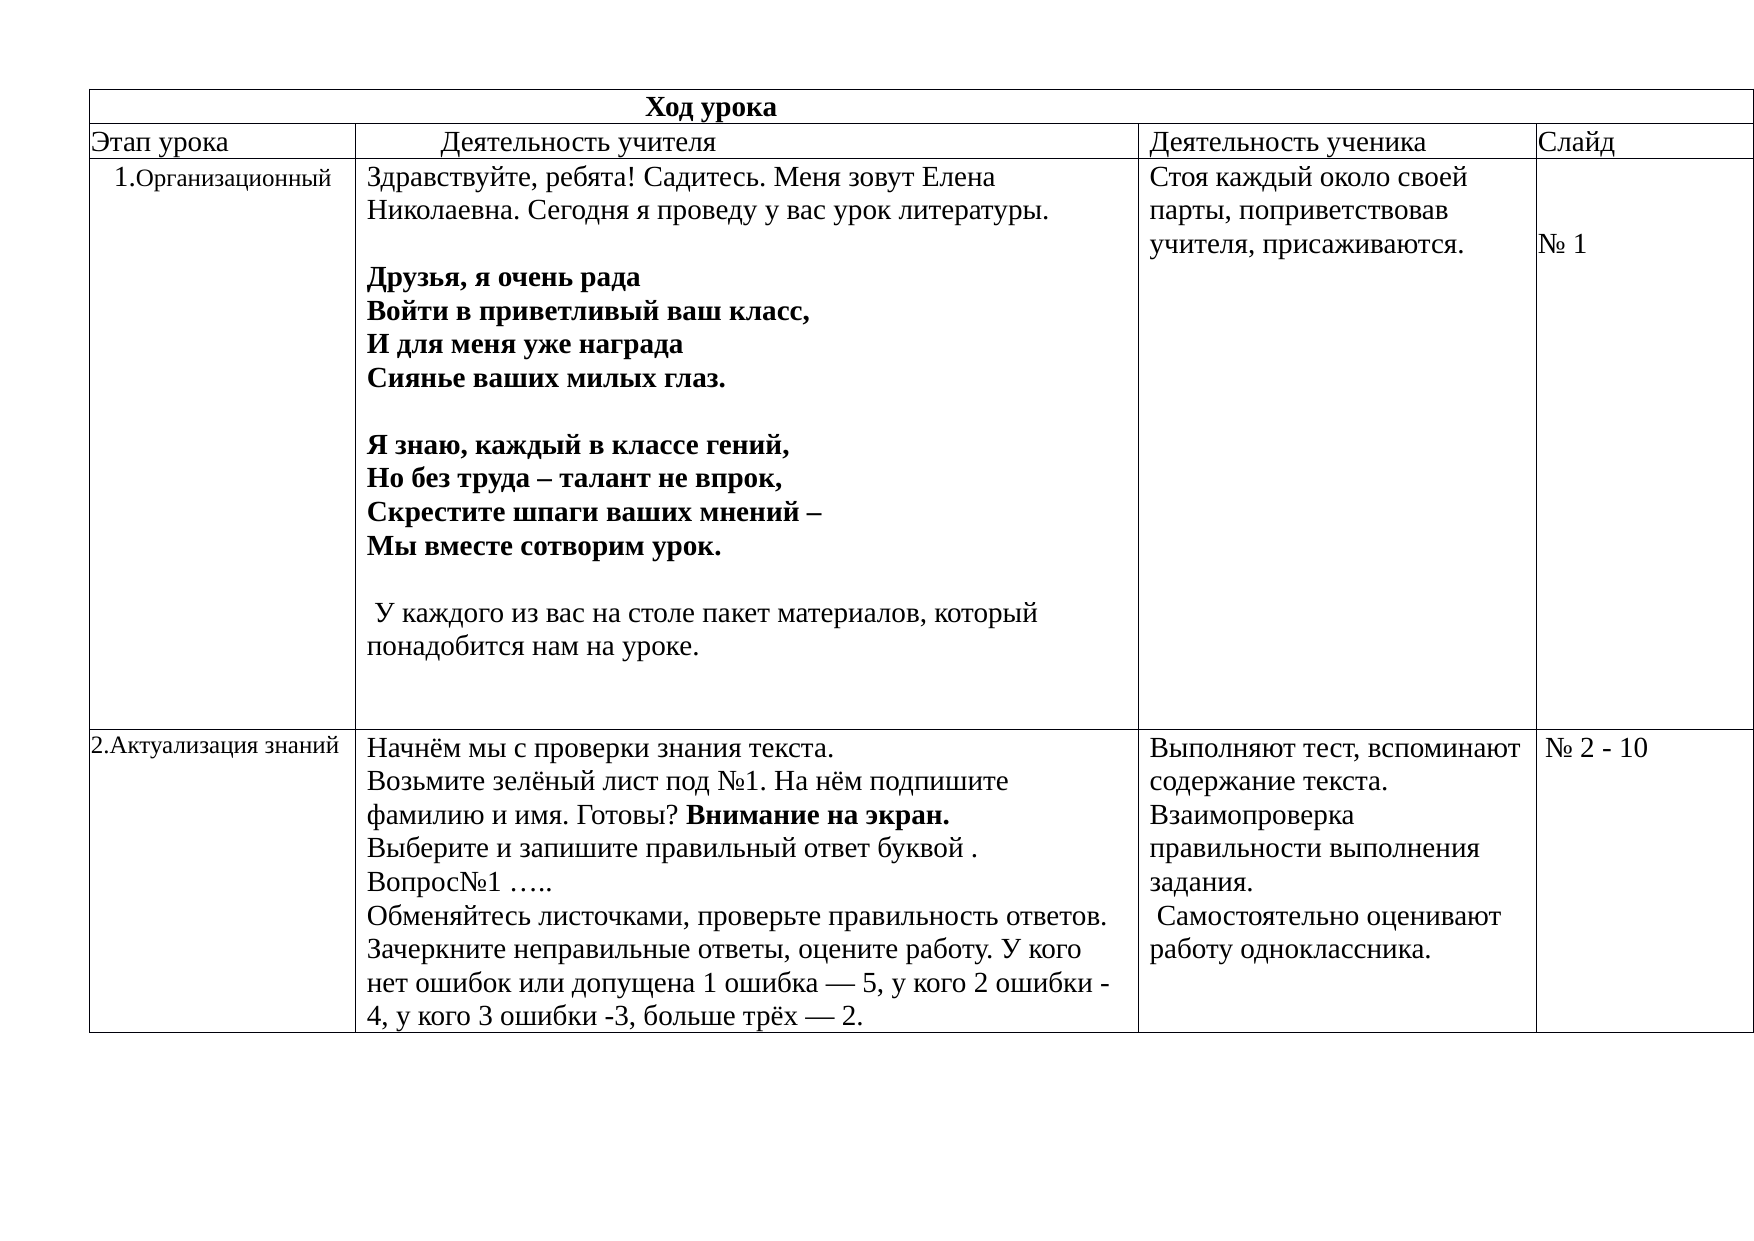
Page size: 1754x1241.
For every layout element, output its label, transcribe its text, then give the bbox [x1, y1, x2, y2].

table_cell № 2 - 10 [1537, 730, 1753, 1032]
table_cell Деятельность ученика [1139, 124, 1536, 158]
table_cell № 1 [1537, 159, 1753, 729]
table_cell Стоя каждый около своей парты, поприветствовав учителя, присаживаются. [1139, 159, 1536, 729]
table_cell Здравствуйте, ребята! Садитесь. Меня зовут Елена Николаевна. Сегодня я проведу у вас урок литературы. Друзья, я очень рада Войти в приветливый ваш класс, И для меня уже награда Сиянье ваших милых глаз. Я знаю, каждый в классе гений, Но без труда – талант не впрок, Скрестите шпаги ваших мнений – Мы вместе сотворим урок. У каждого из вас на столе пакет материалов, который понадобится нам на уроке. [356, 159, 1138, 729]
table_cell 2.Актуализация знаний [90, 730, 355, 1032]
table_cell Слайд [1537, 124, 1753, 158]
table_cell Деятельность учителя [356, 124, 1138, 158]
table_cell 1.Организационный [90, 159, 355, 729]
table_cell Начнём мы с проверки знания текста. Возьмите зелёный лист под №1. На нём подпишите фамилию и имя. Готовы? Внимание на экран. Выберите и запишите правильный ответ буквой . Вопрос№1 ….. Обменяйтесь листочками, проверьте правильность ответов. Зачеркните неправильные ответы, оцените работу. У кого нет ошибок или допущена 1 ошибка — 5, у кого 2 ошибки -4, у кого 3 ошибки -3, больше трёх — 2. [356, 730, 1138, 1032]
table_cell Этап урока [90, 124, 355, 158]
table_header Ход урока [90, 90, 1753, 123]
table_cell Выполняют тест, вспоминают содержание текста. Взаимопроверка правильности выполнения задания. Самостоятельно оценивают работу одноклассника. [1139, 730, 1536, 1032]
